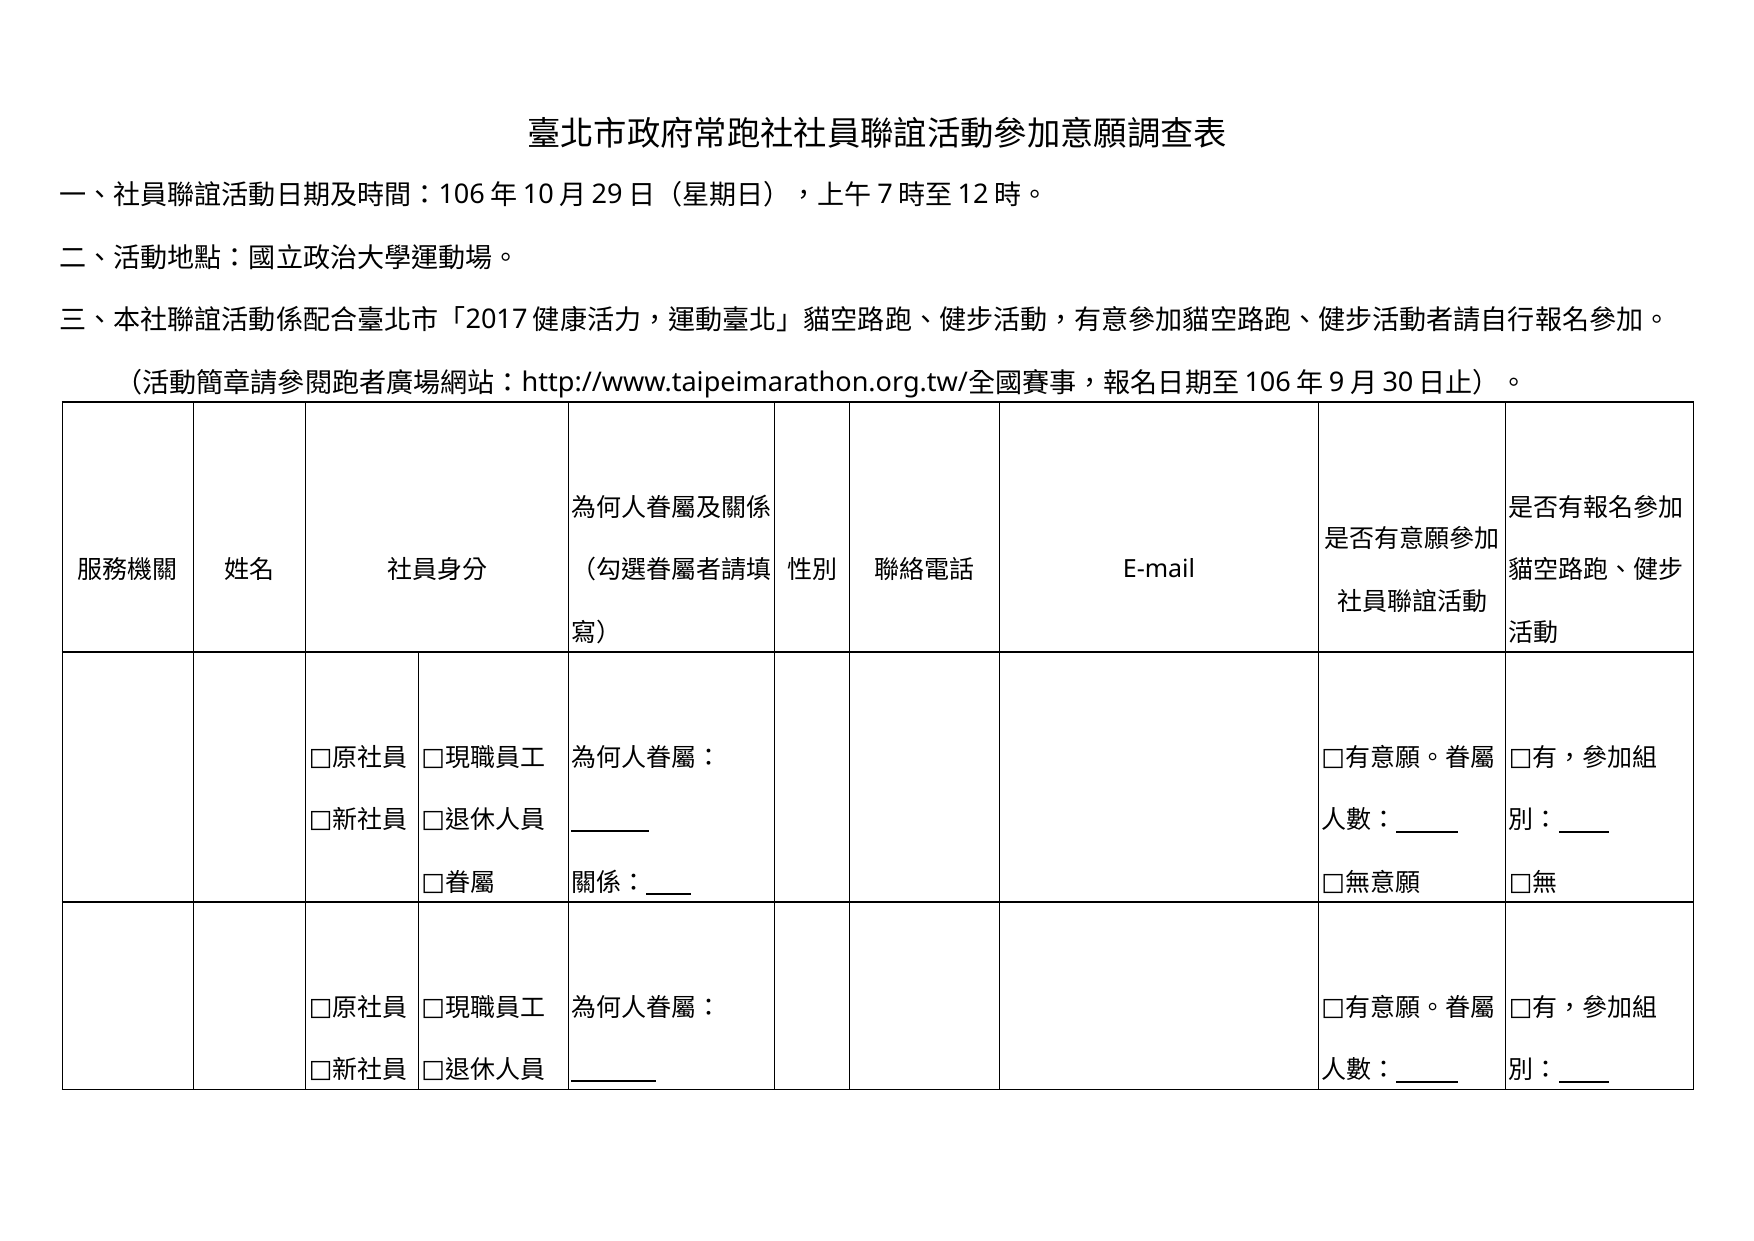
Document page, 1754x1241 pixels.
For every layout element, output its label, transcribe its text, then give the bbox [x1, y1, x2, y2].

table_cell [63, 653, 193, 901]
table_header E-mail [1000, 403, 1318, 651]
text 二、活動地點：國立政治大學運動場。 [59, 214, 1695, 276]
table_cell □有，參加組別： □無 [1506, 653, 1693, 901]
table_cell [63, 903, 193, 1089]
table_cell [775, 903, 849, 1089]
text 一、社員聯誼活動日期及時間：106年10月29日（星期日），上午7時至12時。 [59, 151, 1695, 214]
table_cell [1000, 653, 1318, 901]
table_cell □原社員 □新社員 [306, 903, 418, 1089]
table_cell [1000, 903, 1318, 1089]
table_cell □現職員工 □退休人員 [419, 903, 568, 1089]
table_cell □有意願。眷屬人數： [1319, 903, 1505, 1089]
table_header 社員身分 [306, 403, 568, 651]
table_header 聯絡電話 [850, 403, 999, 651]
table_cell 為何人眷屬： 關係： [569, 653, 774, 901]
table_header 為何人眷屬及關係 （勾選眷屬者請填 寫） [569, 403, 774, 651]
table_cell [194, 653, 305, 901]
table_header 是否有意願參加社員聯誼活動 [1319, 403, 1505, 651]
table_cell □現職員工 □退休人員 □眷屬 [419, 653, 568, 901]
table_cell [850, 653, 999, 901]
table_cell □有意願。眷屬人數： □無意願 [1319, 653, 1505, 901]
text 臺北市政府常跑社社員聯誼活動參加意願調查表 [59, 89, 1695, 151]
table_cell □有，參加組別： [1506, 903, 1693, 1089]
table_header 姓名 [194, 403, 305, 651]
table_cell □原社員 □新社員 [306, 653, 418, 901]
table_cell [850, 903, 999, 1089]
table_cell 為何人眷屬： [569, 903, 774, 1089]
table_header 服務機關 [63, 403, 193, 651]
text 三、本社聯誼活動係配合臺北市「2017健康活力，運動臺北」貓空路跑、健步活動，有意參加貓空路跑、健步活動者請自行報名參加。（活動簡章請參閱跑者廣場網站：http://www.taipeimarathon.org.tw/全國賽事，報名日期至106年9月30日止）。 [59, 276, 1695, 401]
table_cell [775, 653, 849, 901]
table_header 性別 [775, 403, 849, 651]
table_cell [194, 903, 305, 1089]
table_header 是否有報名參加 貓空路跑、健步活動 [1506, 403, 1693, 651]
